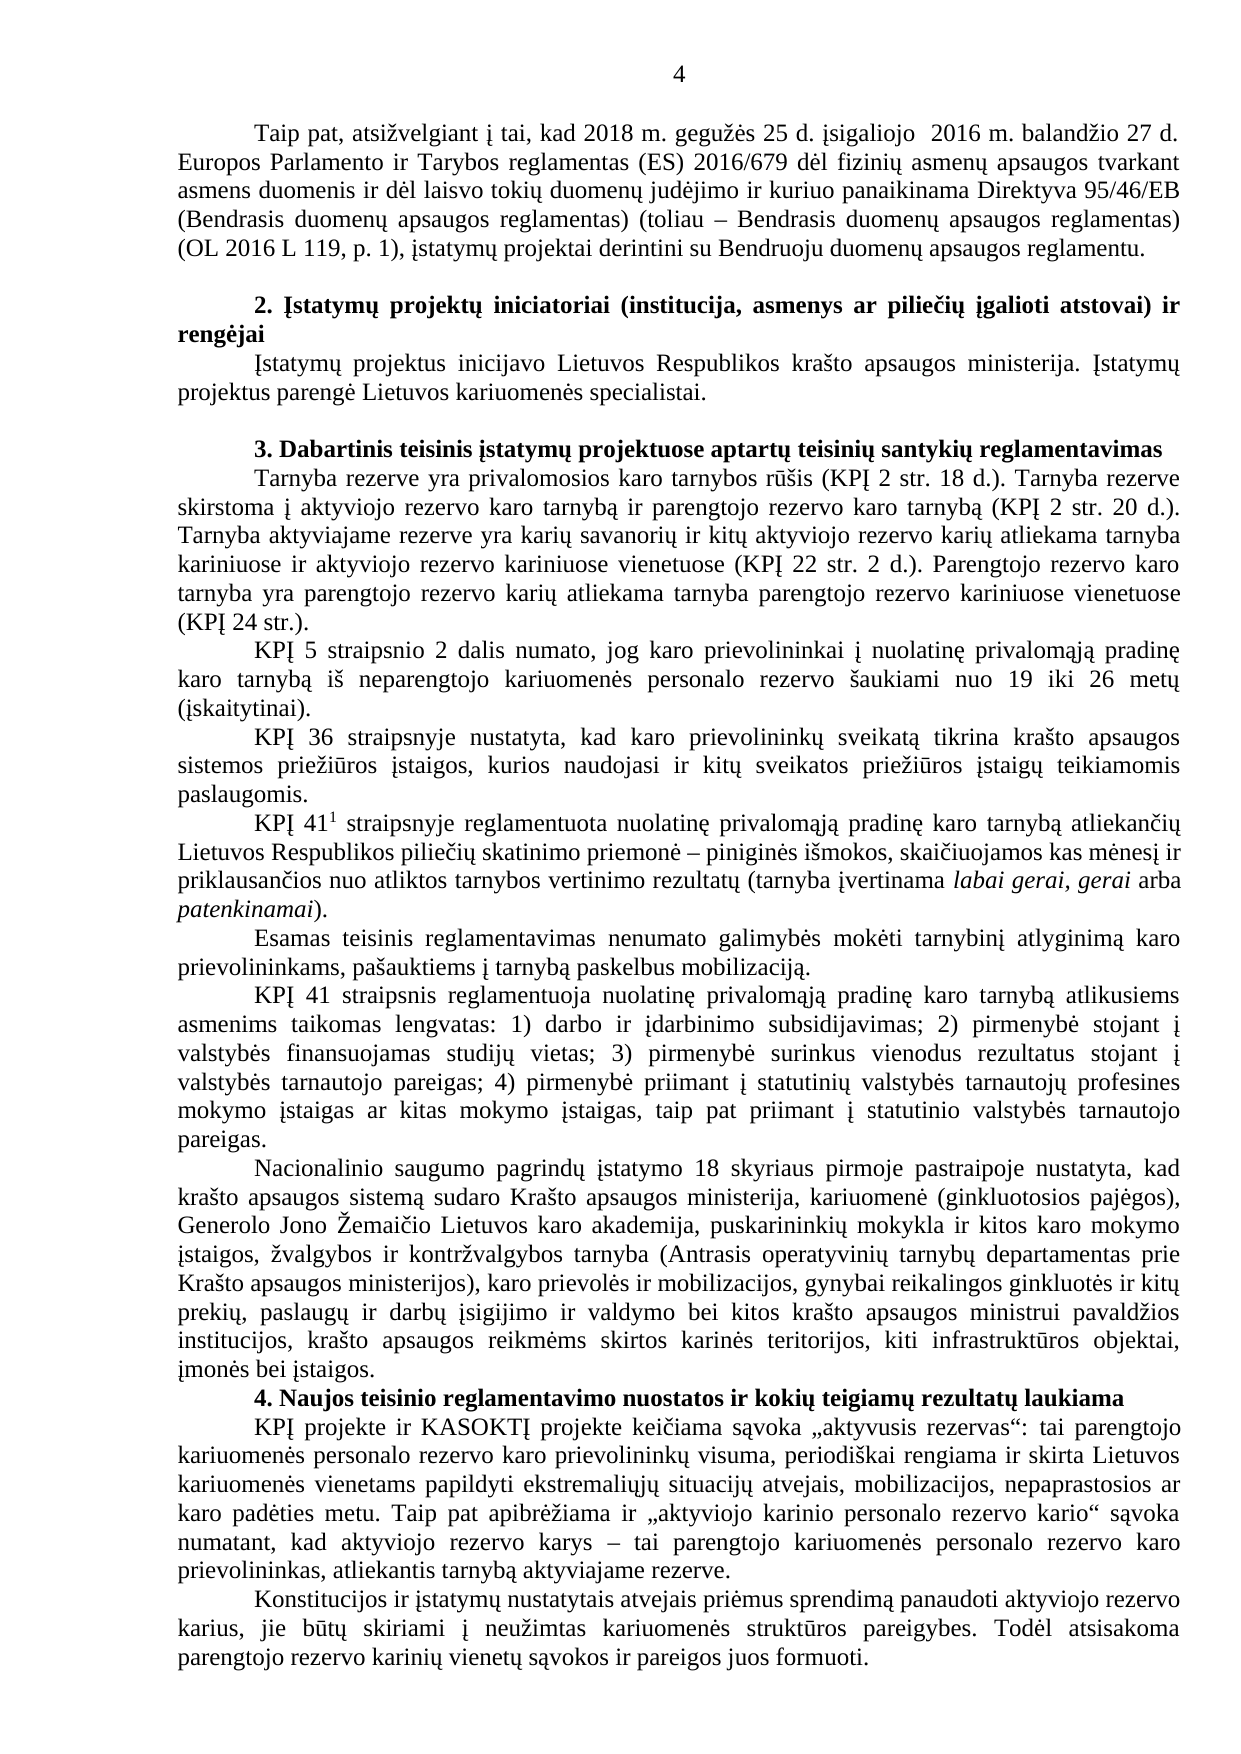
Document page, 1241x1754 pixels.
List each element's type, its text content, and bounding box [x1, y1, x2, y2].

text Konstitucijos ir įstatymų nustatytais atvejais priėmus sprendimą panaudoti aktyviojo rezervo karius, jie būtų skiriami į neužimtas kariuomenės struktūros pareigybes. Todėl atsisakoma parengtojo rezervo karinių vienetų sąvokos ir pareigos juos formuoti. [177, 1584, 1181, 1671]
text KPĮ projekte ir KASOKTĮ projekte keičiama sąvoka „aktyvusis rezervas“: tai parengtojo kariuomenės personalo rezervo karo prievolininkų visuma, periodiškai rengiama ir skirta Lietuvos kariuomenės vienetams papildyti ekstremaliųjų situacijų atvejais, mobilizacijos, nepaprastosios ar karo padėties metu. Taip pat apibrėžiama ir „aktyviojo karinio personalo rezervo kario“ sąvoka numatant, kad aktyviojo rezervo karys – tai parengtojo kariuomenės personalo rezervo karo prievolininkas, atliekantis tarnybą aktyviajame rezerve. [177, 1412, 1181, 1584]
text KPĮ 36 straipsnyje nustatyta, kad karo prievolininkų sveikatą tikrina krašto apsaugos sistemos priežiūros įstaigos, kurios naudojasi ir kitų sveikatos priežiūros įstaigų teikiamomis paslaugomis. [177, 722, 1181, 808]
text Taip pat, atsižvelgiant į tai, kad 2018 m. gegužės 25 d. įsigaliojo 2016 m. balandžio 27 d. Europos Parlamento ir Tarybos reglamentas (ES) 2016/679 dėl fizinių asmenų apsaugos tvarkant asmens duomenis ir dėl laisvo tokių duomenų judėjimo ir kuriuo panaikinama Direktyva 95/46/EB (Bendrasis duomenų apsaugos reglamentas) (toliau – Bendrasis duomenų apsaugos reglamentas) (OL 2016 L 119, p. 1), įstatymų projektai derintini su Bendruoju duomenų apsaugos reglamentu. [177, 118, 1181, 262]
text Nacionalinio saugumo pagrindų įstatymo 18 skyriaus pirmoje pastraipoje nustatyta, kad krašto apsaugos sistemą sudaro Krašto apsaugos ministerija, kariuomenė (ginkluotosios pajėgos), Generolo Jono Žemaičio Lietuvos karo akademija, puskarininkių mokykla ir kitos karo mokymo įstaigos, žvalgybos ir kontržvalgybos tarnyba (Antrasis operatyvinių tarnybų departamentas prie Krašto apsaugos ministerijos), karo prievolės ir mobilizacijos, gynybai reikalingos ginkluotės ir kitų prekių, paslaugų ir darbų įsigijimo ir valdymo bei kitos krašto apsaugos ministrui pavaldžios institucijos, krašto apsaugos reikmėms skirtos karinės teritorijos, kiti infrastruktūros objektai, įmonės bei įstaigos. [177, 1153, 1181, 1383]
text KPĮ 41 straipsnis reglamentuoja nuolatinę privalomąją pradinę karo tarnybą atlikusiems asmenims taikomas lengvatas: 1) darbo ir įdarbinimo subsidijavimas; 2) pirmenybė stojant į valstybės finansuojamas studijų vietas; 3) pirmenybė surinkus vienodus rezultatus stojant į valstybės tarnautojo pareigas; 4) pirmenybė priimant į statutinių valstybės tarnautojų profesines mokymo įstaigas ar kitas mokymo įstaigas, taip pat priimant į statutinio valstybės tarnautojo pareigas. [177, 981, 1181, 1153]
text 2. Įstatymų projektų iniciatoriai (institucija, asmenys ar piliečių įgalioti atstovai) ir rengėjai [177, 291, 1181, 348]
text 4. Naujos teisinio reglamentavimo nuostatos ir kokių teigiamų rezultatų laukiama [177, 1383, 1181, 1412]
text Įstatymų projektus inicijavo Lietuvos Respublikos krašto apsaugos ministerija. Įstatymų projektus parengė Lietuvos kariuomenės specialistai. [177, 348, 1181, 406]
text KPĮ 411 straipsnyje reglamentuota nuolatinę privalomąją pradinę karo tarnybą atliekančių Lietuvos Respublikos piliečių skatinimo priemonė – piniginės išmokos, skaičiuojamos kas mėnesį ir priklausančios nuo atliktos tarnybos vertinimo rezultatų (tarnyba įvertinama labai gerai, gerai arba patenkinamai). [177, 808, 1181, 923]
text KPĮ 5 straipsnio 2 dalis numato, jog karo prievolininkai į nuolatinę privalomąją pradinę karo tarnybą iš neparengtojo kariuomenės personalo rezervo šaukiami nuo 19 iki 26 metų (įskaitytinai). [177, 636, 1181, 722]
text Esamas teisinis reglamentavimas nenumato galimybės mokėti tarnybinį atlyginimą karo prievolininkams, pašauktiems į tarnybą paskelbus mobilizaciją. [177, 923, 1181, 981]
text Tarnyba rezerve yra privalomosios karo tarnybos rūšis (KPĮ 2 str. 18 d.). Tarnyba rezerve skirstoma į aktyviojo rezervo karo tarnybą ir parengtojo rezervo karo tarnybą (KPĮ 2 str. 20 d.). Tarnyba aktyviajame rezerve yra karių savanorių ir kitų aktyviojo rezervo karių atliekama tarnyba kariniuose ir aktyviojo rezervo kariniuose vienetuose (KPĮ 22 str. 2 d.). Parengtojo rezervo karo tarnyba yra parengtojo rezervo karių atliekama tarnyba parengtojo rezervo kariniuose vienetuose (KPĮ 24 str.). [177, 463, 1181, 636]
text 3. Dabartinis teisinis įstatymų projektuose aptartų teisinių santykių reglamentavimas [177, 434, 1181, 463]
